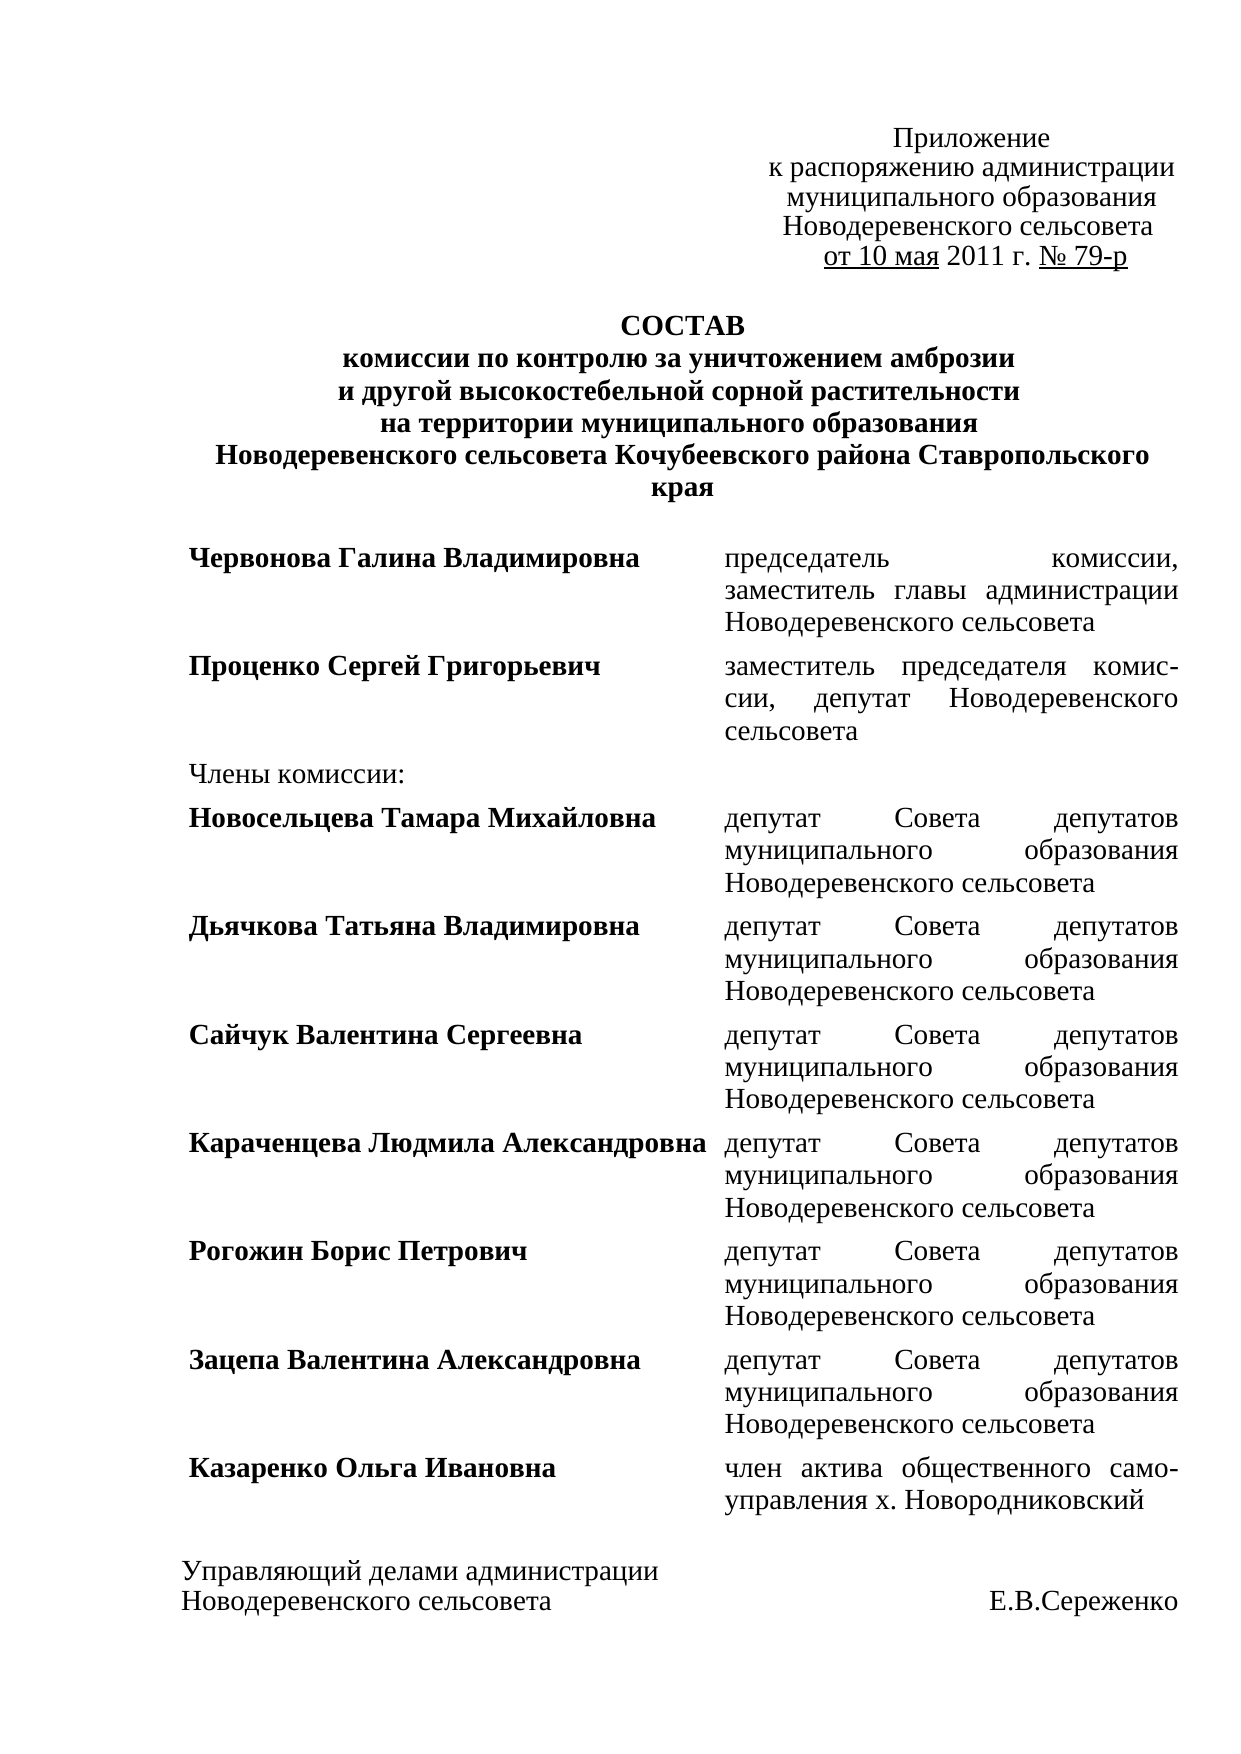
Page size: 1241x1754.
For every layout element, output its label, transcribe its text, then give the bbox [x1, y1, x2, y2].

text комиссии по контролю за уничтожением амброзии [181, 342, 1184, 374]
table_cell депутат Совета депутатов муниципального образования Новодеревенского сельсовета [719, 1229, 1184, 1337]
text и другой высокостебельной сорной растительности [181, 374, 1184, 406]
table_cell Дьячкова Татьяна Владимировна [183, 904, 719, 1012]
text Управляющий делами администрации [181, 1554, 1184, 1586]
text Новодеревенского сельсовета Е.В.Сереженко [181, 1586, 1184, 1616]
table_header [183, 118, 756, 277]
table_cell Караченцева Людмила Александров­на [183, 1121, 719, 1229]
table_cell депутат Совета депутатов муниципального образования Новодеревенского сельсовета [719, 904, 1184, 1012]
table_cell депутат Совета депутатов муниципального образования Новодеревенского сельсовета [719, 1121, 1184, 1229]
table_cell депутат Совета депутатов муниципального образования Новодеревенского сельсовета [719, 1013, 1184, 1121]
text Новодеревенского сельсовета Кочубеевского района Ставропольского края [181, 438, 1184, 503]
table_cell [719, 752, 1184, 796]
table_cell Зацепа Валентина Александровна [183, 1338, 719, 1446]
table_cell Рогожин Борис Петрович [183, 1229, 719, 1337]
table_cell депутат Совета депутатов муниципального образования Новодеревенского сельсовета [719, 796, 1184, 904]
table_cell член актива общественного само­управления х. Новородниковский [719, 1446, 1184, 1522]
table_cell Сайчук Валентина Сергеевна [183, 1013, 719, 1121]
table_cell депутат Совета депутатов муниципального образования Новодеревенского сельсовета [719, 1338, 1184, 1446]
table_cell Новосельцева Тамара Михайловна [183, 796, 719, 904]
text на территории муниципального образования [181, 406, 1184, 438]
table_cell заместитель председателя комис­сии, депутат Новодеревенского сельсове­та [719, 644, 1184, 752]
table_header Приложение к распоряжению администрации муниципального образования Новодеревенского сельсовета от 10 мая 2011 г. № 79-р [756, 118, 1187, 277]
text СОСТАВ [181, 309, 1184, 342]
table_header председатель комиссии, заместитель главы администрации Новодеревенского сельсовета [719, 535, 1184, 644]
table_cell Члены комиссии: [183, 752, 719, 796]
table_header Червонова Галина Владимировна [183, 535, 719, 644]
table_cell Проценко Сергей Григорьевич [183, 644, 719, 752]
table_cell Казаренко Ольга Ивановна [183, 1446, 719, 1522]
